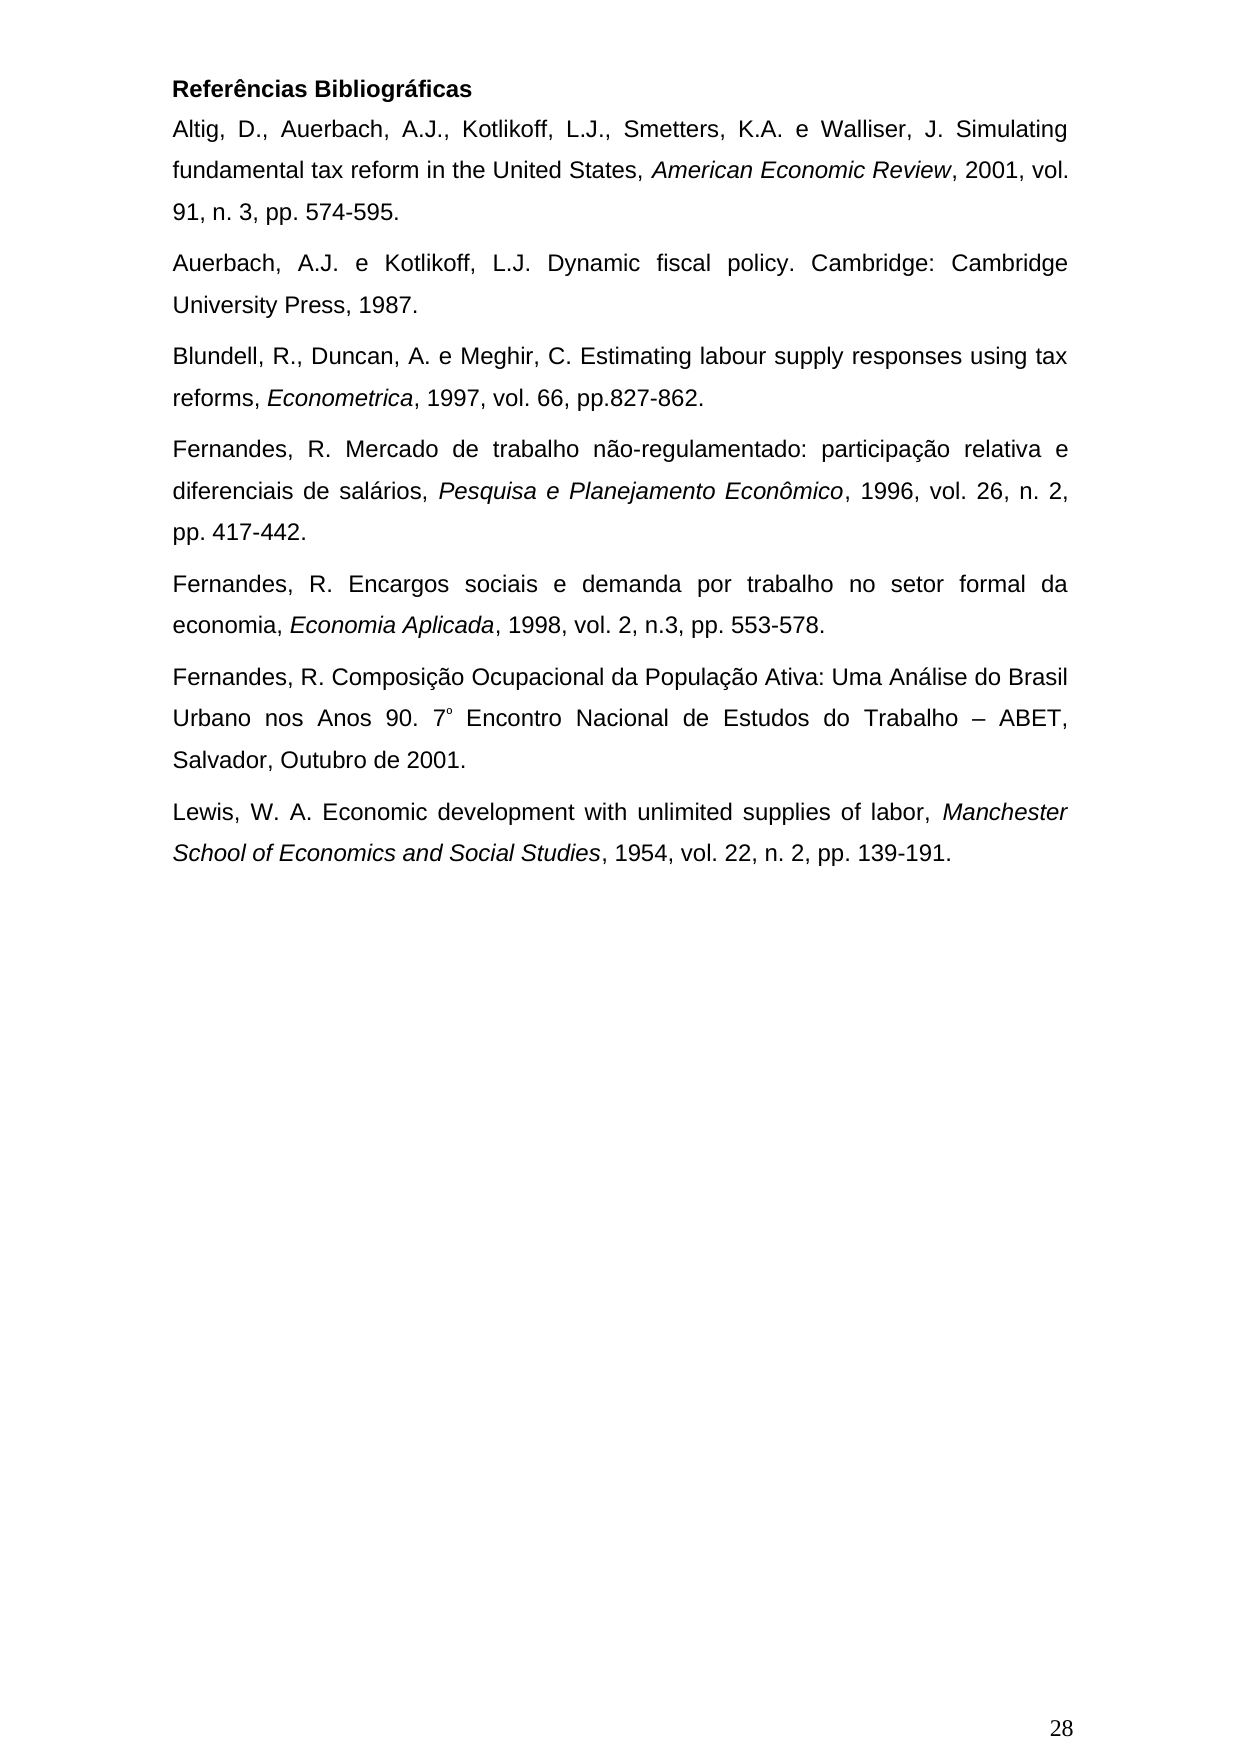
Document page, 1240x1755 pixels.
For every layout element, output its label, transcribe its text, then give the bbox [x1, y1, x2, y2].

text Fernandes, R. Mercado de trabalho não-regulamentado: participação relativa e diferenciais de salários, Pesquisa e Planejamento Econômico, 1996, vol. 26, n. 2, pp. 417-442. [172, 435, 1069, 546]
text Altig, D., Auerbach, A.J., Kotlikoff, L.J., Smetters, K.A. e Walliser, J. Simulating fundamental tax reform in the United States, American Economic Review, 2001, vol. 91, n. 3, pp. 574-595. [172, 115, 1069, 225]
text Auerbach, A.J. e Kotlikoff, L.J. Dynamic fiscal policy. Cambridge: Cambridge University Press, 1987. [172, 249, 1069, 318]
text Fernandes, R. Composição Ocupacional da População Ativa: Uma Análise do Brasil Urbano nos Anos 90. 7º Encontro Nacional de Estudos do Trabalho – ABET, Salvador, Outubro de 2001. [172, 663, 1069, 773]
text Lewis, W. A. Economic development with unlimited supplies of labor, Manchester School of Economics and Social Studies, 1954, vol. 22, n. 2, pp. 139-191. [172, 797, 1069, 866]
text Fernandes, R. Encargos sociais e demanda por trabalho no setor formal da economia, Economia Aplicada, 1998, vol. 2, n.3, pp. 553-578. [172, 570, 1069, 639]
subtitle Referências Bibliográficas [172, 75, 1119, 103]
text Blundell, R., Duncan, A. e Meghir, C. Estimating labour supply responses using tax reforms, Econometrica, 1997, vol. 66, pp.827-862. [172, 342, 1069, 411]
